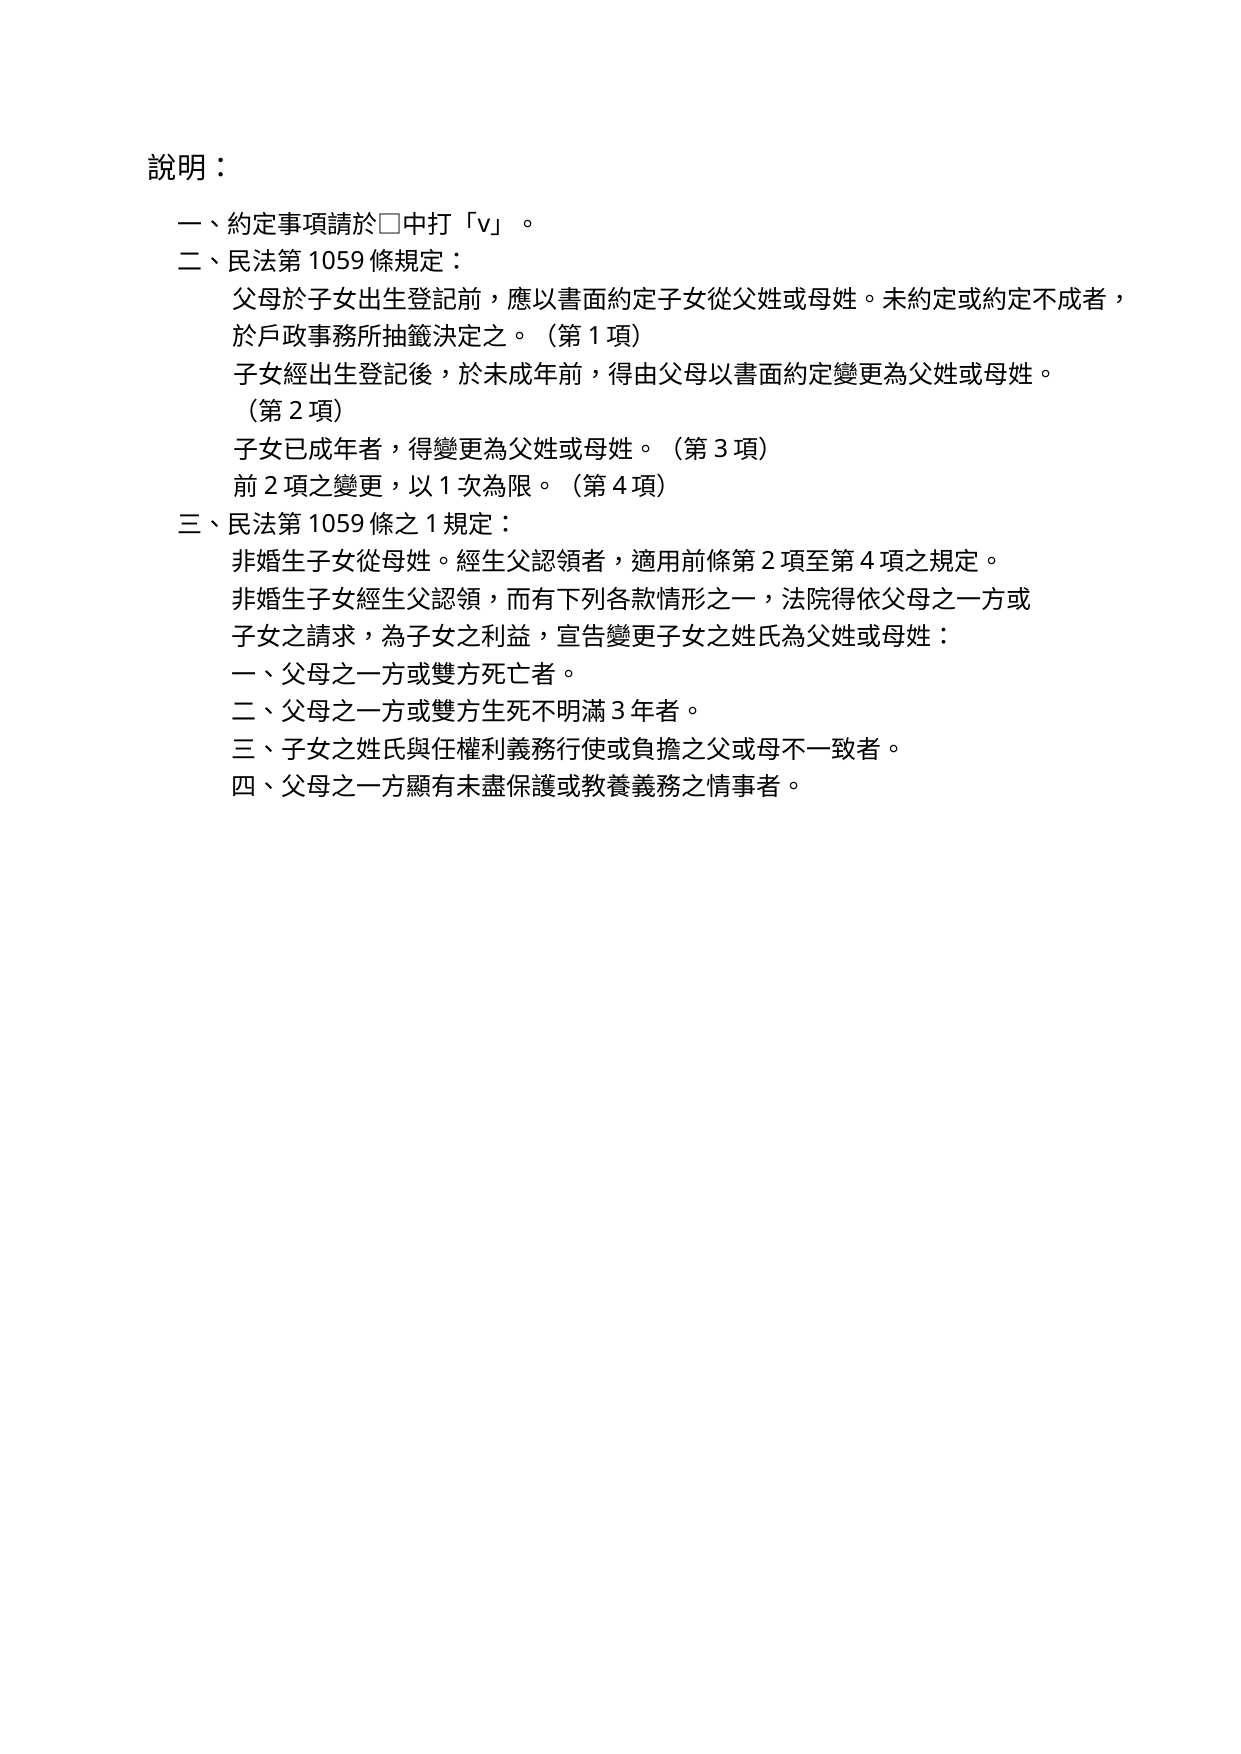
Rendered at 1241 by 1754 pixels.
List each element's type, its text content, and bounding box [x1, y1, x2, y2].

text 子女經出生登記後，於未成年前，得由父母以書面約定變更為父姓或母姓。 [218, 347, 1122, 385]
text 非婚生子女從母姓。經生父認領者，適用前條第2項至第4項之規定。 [231, 535, 1122, 572]
text 非婚生子女經生父認領，而有下列各款情形之一，法院得依父母之一方或 [231, 572, 1122, 610]
text （第2項） [218, 385, 1122, 422]
text 二、父母之一方或雙方生死不明滿3年者。 [231, 685, 1122, 722]
text 二、民法第1059條規定： [177, 235, 1122, 272]
text 子女已成年者，得變更為父姓或母姓。（第3項） [218, 422, 1122, 460]
text 一、父母之一方或雙方死亡者。 [231, 647, 1122, 685]
text 子女之請求，為子女之利益，宣告變更子女之姓氏為父姓或母姓： [231, 610, 1122, 647]
text 三、民法第1059條之1規定： [177, 497, 1122, 535]
text 說明： [148, 122, 1122, 197]
text 三、子女之姓氏與任權利義務行使或負擔之父或母不一致者。 [231, 722, 1122, 760]
text 一、約定事項請於□中打「v」。 [177, 197, 1122, 235]
list 父母於子女出生登記前，應以書面約定子女從父姓或母姓。未約定或約定不成者，於戶政事務所抽籤決定之。（第1項） [232, 272, 1122, 347]
text 四、父母之一方顯有未盡保護或教養義務之情事者。 [231, 760, 1122, 797]
text 前2項之變更，以1次為限。（第4項） [218, 460, 1122, 497]
